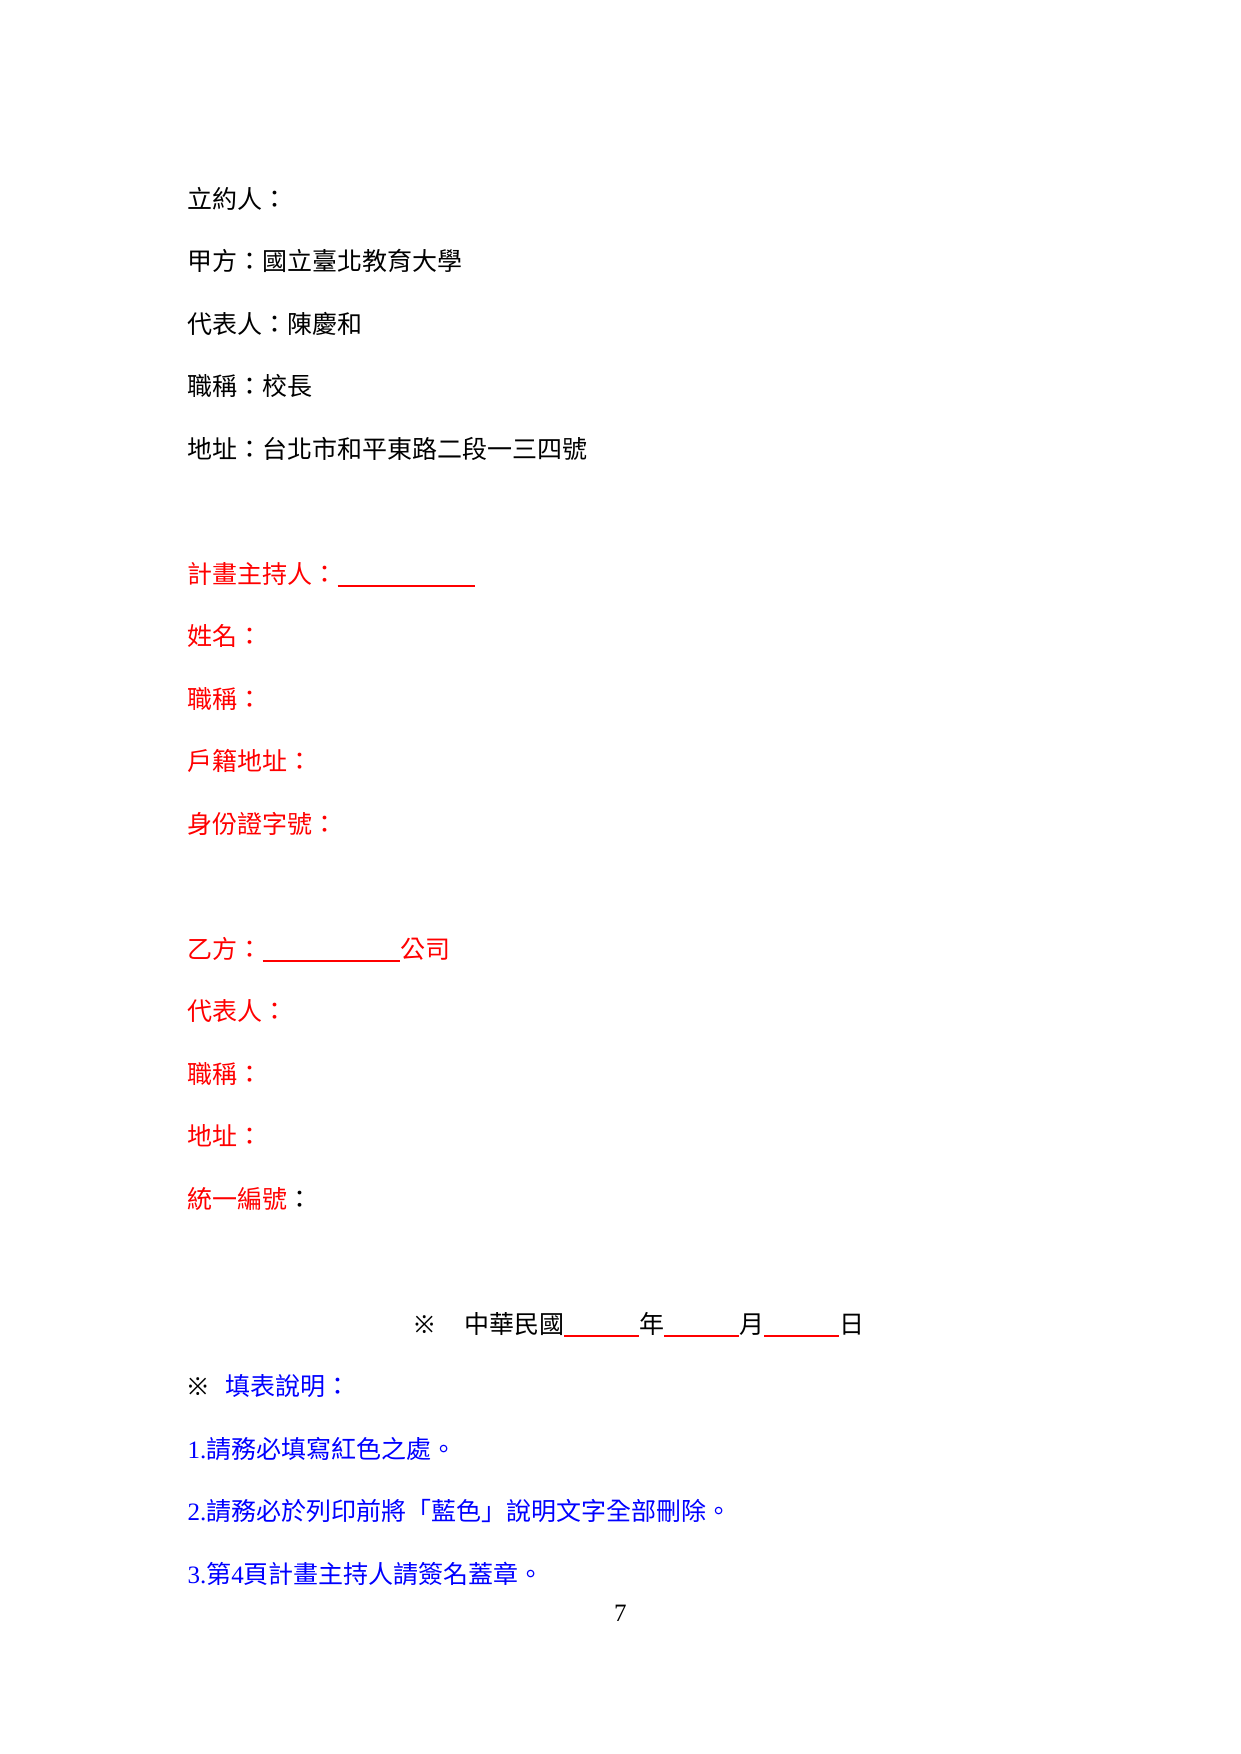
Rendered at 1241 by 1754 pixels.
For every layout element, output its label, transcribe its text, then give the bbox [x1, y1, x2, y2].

text 2.請務必於列印前將「藍色」說明文字全部刪除。 [187, 1468, 1053, 1531]
text 職稱： [187, 1031, 1053, 1093]
list 填表說明： [187, 1343, 1053, 1406]
text 3.第4頁計畫主持人請簽名蓋章。 [187, 1531, 1053, 1593]
text 1.請務必填寫紅色之處。 [187, 1406, 1053, 1468]
text 統一編號： [187, 1156, 1053, 1218]
text 立約人： [187, 156, 1053, 218]
text 代表人： [187, 968, 1053, 1031]
text 甲方：國立臺北教育大學 [187, 218, 1053, 281]
text 地址：台北市和平東路二段一三四號 [187, 406, 1053, 468]
text 戶籍地址： [187, 718, 1053, 781]
text 姓名： [187, 593, 1053, 656]
text 職稱： [187, 656, 1053, 718]
text 職稱：校長 [187, 343, 1053, 406]
text 代表人：陳慶和 [187, 281, 1053, 343]
text 乙方： 公司 [187, 906, 1053, 968]
list 中華民國 年 月 日 [225, 1281, 1053, 1343]
text 身份證字號： [187, 781, 1053, 843]
text 計畫主持人： [187, 531, 1053, 593]
text 地址： [187, 1093, 1053, 1156]
